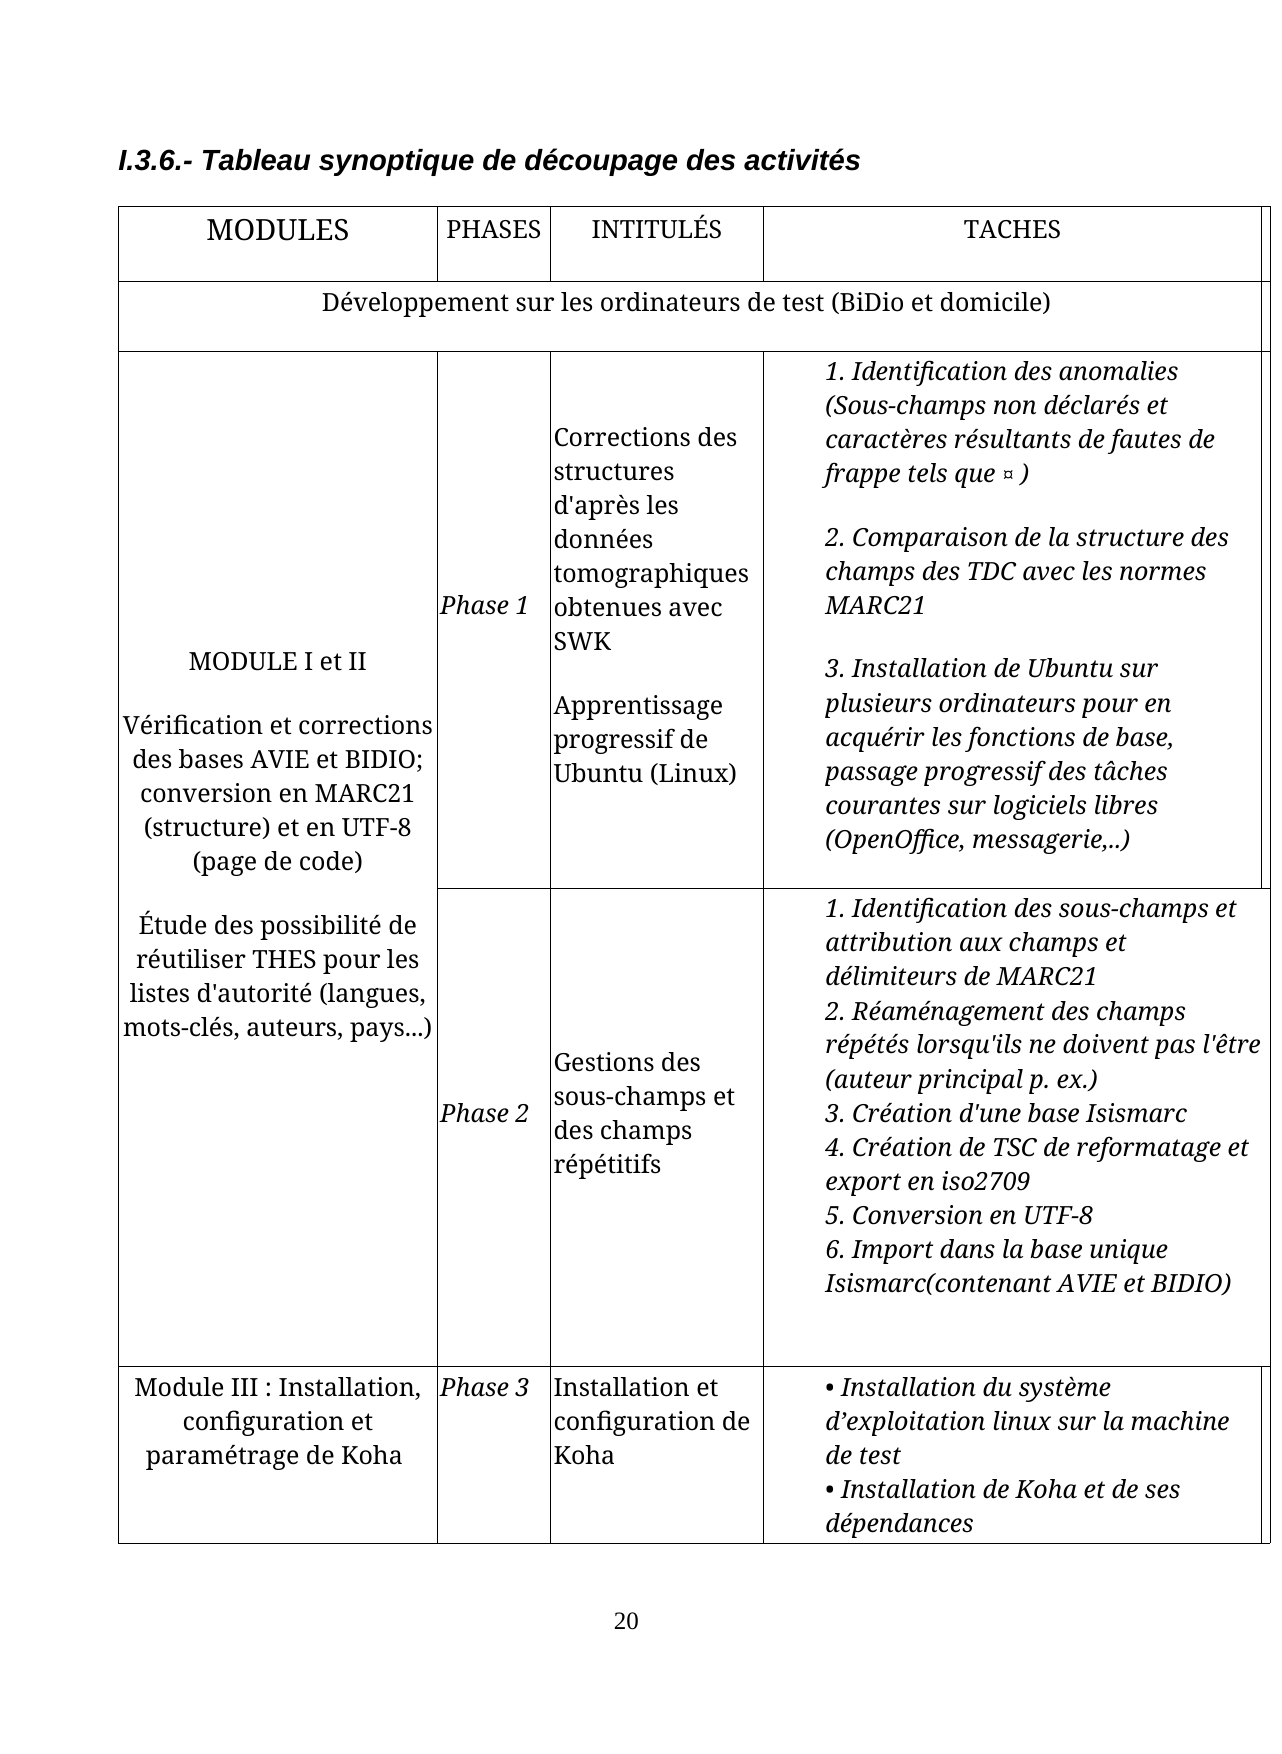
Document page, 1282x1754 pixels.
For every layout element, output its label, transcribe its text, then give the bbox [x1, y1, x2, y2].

table_cell • Installation du système d’exploitation linux sur la machine de test • Installation de Koha et de ses dépendances [764, 1367, 1261, 1542]
table_cell Module III : Installation, configuration et paramétrage de Koha [119, 1367, 437, 1542]
table_cell 1. Identification des anomalies (Sous-champs non déclarés et caractères résultants de fautes de frappe tels que ¤ ) 2. Comparaison de la structure des champs des TDC avec les normes MARC21 3. Installation de Ubuntu sur plusieurs ordinateurs pour en acquérir les fonctions de base, passage progressif des tâches courantes sur logiciels libres (OpenOffice, messagerie,..) [764, 352, 1261, 888]
table_cell Phase 2 [438, 889, 550, 1366]
subtitle I.3.6.- Tableau synoptique de découpage des activités [118, 143, 1163, 177]
table_cell Gestions des sous-champs et des champs répétitifs [551, 889, 763, 1366]
table_header MODULES [119, 207, 437, 281]
table_header PHASES [438, 207, 550, 281]
table_cell [1262, 282, 1270, 351]
table_cell Installation et configuration de Koha [551, 1367, 763, 1542]
table_header INTITULÉS [551, 207, 763, 281]
table_cell 1. Identification des sous-champs et attribution aux champs et délimiteurs de MARC21 2. Réaménagement des champs répétés lorsqu'ils ne doivent pas l'être (auteur principal p. ex.) 3. Création d'une base Isismarc 4. Création de TSC de reformatage et export en iso2709 5. Conversion en UTF-8 6. Import dans la base unique Isismarc(contenant AVIE et BIDIO) [764, 889, 1270, 1366]
table_cell Phase 1 [438, 352, 550, 888]
table_cell Développement sur les ordinateurs de test (BiDio et domicile) [119, 282, 1261, 351]
table_cell [1262, 1367, 1270, 1542]
table_cell Phase 3 [438, 1367, 550, 1542]
table_cell MODULE I et II Vérification et corrections des bases AVIE et BIDIO; conversion en MARC21 (structure) et en UTF-8 (page de code) Étude des possibilité de réutiliser THES pour les listes d'autorité (langues, mots-clés, auteurs, pays...) [119, 352, 437, 1366]
table_cell [1262, 352, 1270, 888]
table_header [1262, 207, 1270, 281]
table_header TACHES [764, 207, 1261, 281]
table_cell Corrections des structures d'après les données tomographiques obtenues avec SWK Apprentissage progressif de Ubuntu (Linux) [551, 352, 763, 888]
